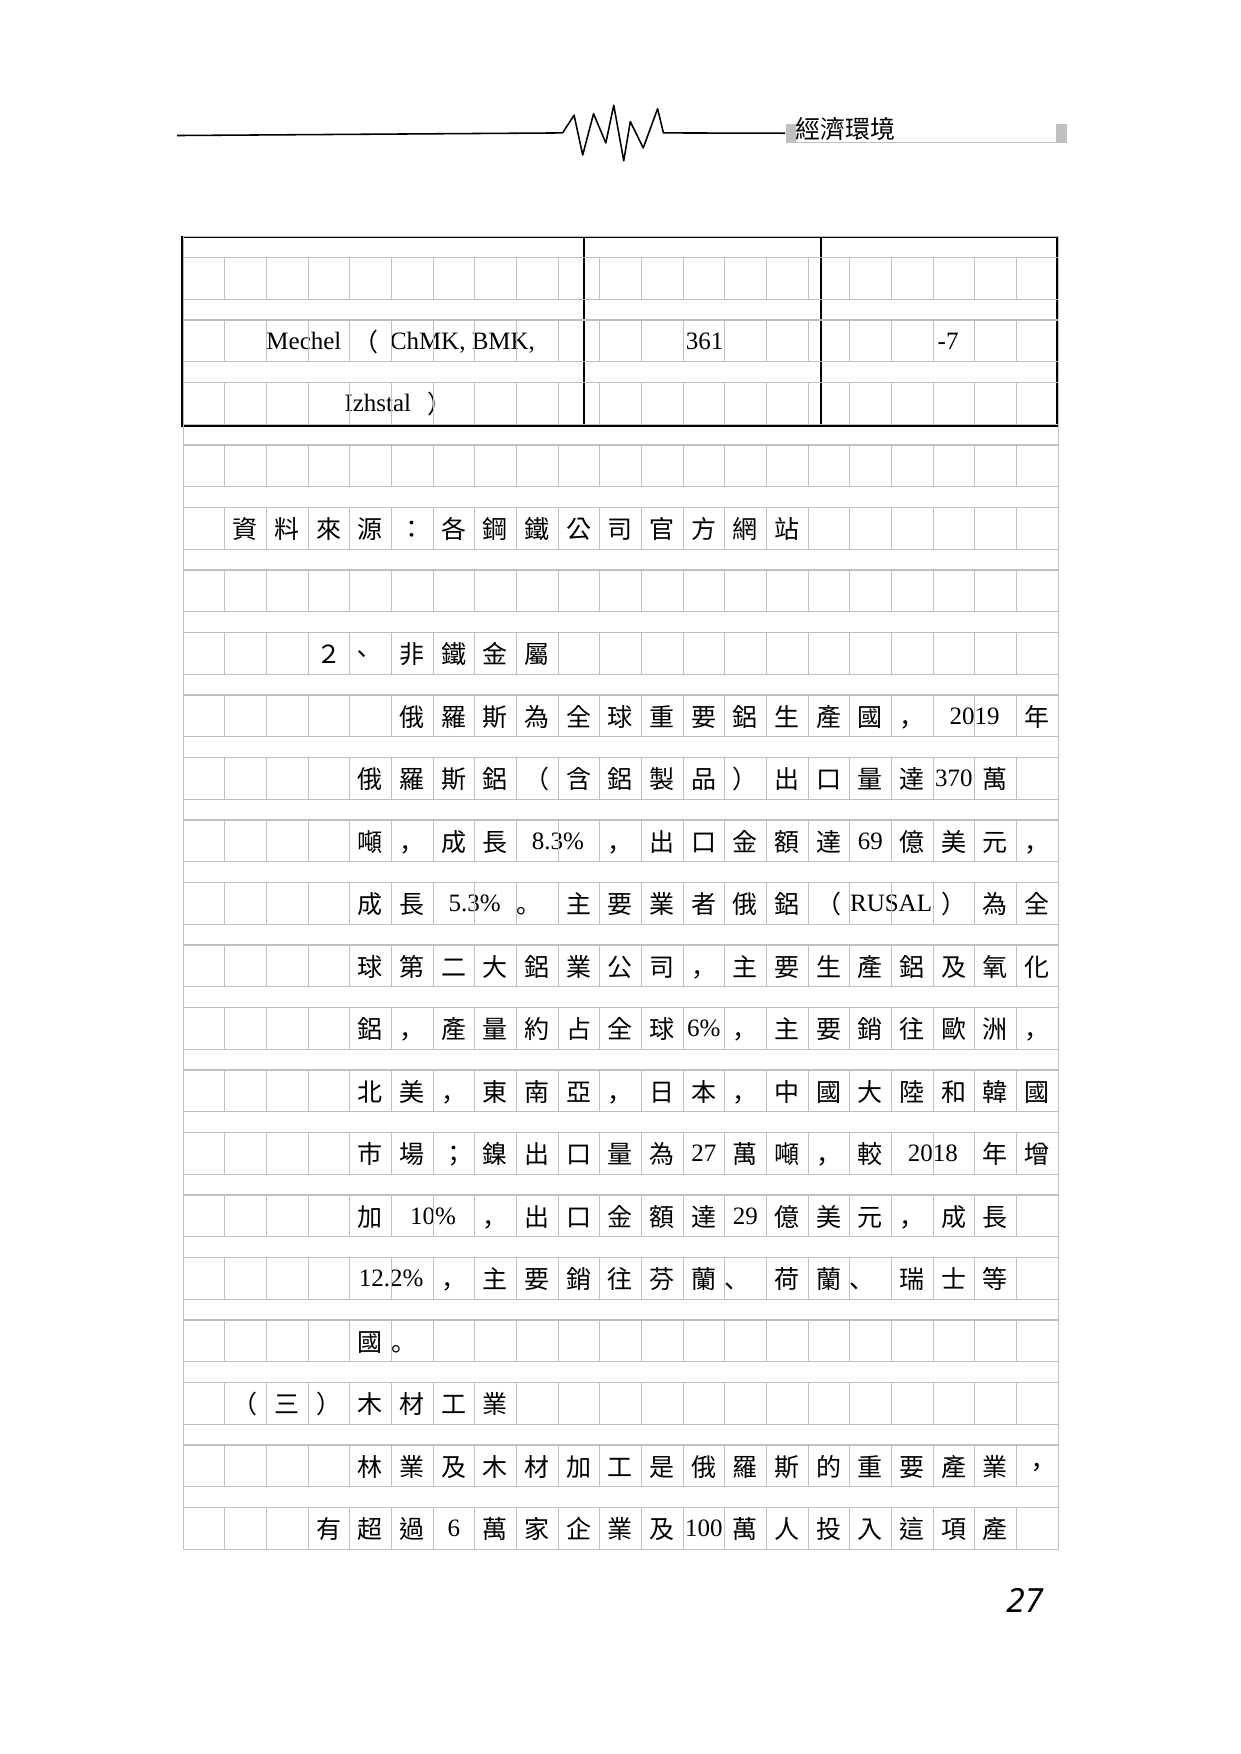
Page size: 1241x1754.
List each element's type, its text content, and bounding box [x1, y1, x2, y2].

text [850, 508, 891, 549]
table_cell Mechel（ChMK, BMK, Izhstal） [309, 321, 349, 361]
table_cell 361 [684, 321, 724, 361]
text [725, 1383, 766, 1424]
table_cell [850, 383, 891, 424]
text [892, 508, 933, 549]
text 、 [350, 633, 391, 674]
table_cell Mechel（ChMK, BMK, Izhstal） [184, 321, 224, 361]
table_cell [1017, 258, 1056, 299]
table_cell [585, 321, 599, 361]
text 料 [267, 508, 308, 549]
text [559, 1383, 599, 1424]
text 俄羅斯為全球重要鋁生產國，2019年俄羅斯鋁（含鋁製品）出口量達370萬噸，成長8.3%，出口金額達69億美元，成長5.3%。主要業者俄鋁（RUSAL）為全球第二大鋁業公司，主要生產鋁及氧化鋁，產量約占全球6%，主要銷往歐洲，北美，東南亞，日本，中國大陸和韓國市場；鎳出口量為27萬噸，較2018年增加10%，出口金額達29億美元，成長12.2%，主要銷往芬蘭、荷蘭、瑞士等國。 [330, 1175, 1058, 1194]
table_cell [684, 383, 724, 424]
table_cell Mechel（ChMK, BMK, Izhstal） [434, 258, 474, 299]
table_cell [725, 321, 766, 361]
table_cell [975, 321, 1016, 361]
table_cell Mechel（ChMK, BMK, Izhstal） [184, 300, 583, 319]
table_cell [767, 383, 808, 424]
table_cell Mechel（ChMK, BMK, Izhstal） [184, 238, 583, 257]
table_cell Mechel（ChMK, BMK, Izhstal） [225, 258, 266, 299]
table_cell Mechel（ChMK, BMK, Izhstal） [517, 321, 558, 361]
text 材 [392, 1383, 433, 1424]
table_cell [822, 321, 849, 361]
text [642, 1383, 683, 1424]
text [600, 1383, 641, 1424]
text 官 [642, 508, 683, 549]
text 鋼 [475, 508, 516, 549]
text [1017, 1383, 1058, 1424]
text 各 [434, 508, 474, 549]
table_cell [1017, 383, 1056, 424]
text 網 [725, 508, 766, 549]
table_cell [975, 258, 1016, 299]
table_cell [809, 258, 820, 299]
text [809, 1383, 849, 1424]
text ２ [309, 633, 349, 674]
table_cell Mechel（ChMK, BMK, Izhstal） [475, 383, 516, 424]
table_cell [1017, 321, 1056, 361]
table_cell Mechel（ChMK, BMK, Izhstal） [559, 383, 583, 424]
table_cell -7 [934, 321, 974, 361]
text [892, 633, 933, 674]
table_cell Mechel（ChMK, BMK, Izhstal） [350, 321, 391, 361]
text [975, 633, 1016, 674]
table_cell [585, 238, 820, 257]
text [934, 508, 974, 549]
table_cell [892, 321, 933, 361]
table_cell Mechel（ChMK, BMK, Izhstal） [475, 321, 516, 361]
text 來 [309, 508, 349, 549]
text 鐵 [434, 633, 474, 674]
table_cell Mechel（ChMK, BMK, Izhstal） [184, 383, 224, 424]
text 工 [434, 1383, 474, 1424]
table_cell Mechel（ChMK, BMK, Izhstal） [225, 383, 266, 424]
text 方 [684, 508, 724, 549]
table_cell [822, 238, 1056, 257]
table_cell Mechel（ChMK, BMK, Izhstal） [517, 258, 558, 299]
text 鐵 [517, 508, 558, 549]
table_cell [585, 258, 599, 299]
text [207, 1383, 224, 1424]
text [684, 1383, 724, 1424]
text 俄羅斯為全球重要鋁生產國，2019年俄羅斯鋁（含鋁製品）出口量達370萬噸，成長8.3%，出口金額達69億美元，成長5.3%。主要業者俄鋁（RUSAL）為全球第二大鋁業公司，主要生產鋁及氧化鋁，產量約占全球6%，主要銷往歐洲，北美，東南亞，日本，中國大陸和韓國市場；鎳出口量為27萬噸，較2018年增加10%，出口金額達29億美元，成長12.2%，主要銷往芬蘭、荷蘭、瑞士等國。 [330, 1112, 1058, 1132]
text [195, 487, 1045, 507]
text 木 [350, 1383, 391, 1424]
text [809, 633, 849, 674]
text [195, 508, 224, 549]
text 俄羅斯為全球重要鋁生產國，2019年俄羅斯鋁（含鋁製品）出口量達370萬噸，成長8.3%，出口金額達69億美元，成長5.3%。主要業者俄鋁（RUSAL）為全球第二大鋁業公司，主要生產鋁及氧化鋁，產量約占全球6%，主要銷往歐洲，北美，東南亞，日本，中國大陸和韓國市場；鎳出口量為27萬噸，較2018年增加10%，出口金額達29億美元，成長12.2%，主要銷往芬蘭、荷蘭、瑞士等國。 [330, 737, 1058, 757]
text 俄羅斯為全球重要鋁生產國，2019年俄羅斯鋁（含鋁製品）出口量達370萬噸，成長8.3%，出口金額達69億美元，成長5.3%。主要業者俄鋁（RUSAL）為全球第二大鋁業公司，主要生產鋁及氧化鋁，產量約占全球6%，主要銷往歐洲，北美，東南亞，日本，中國大陸和韓國市場；鎳出口量為27萬噸，較2018年增加10%，出口金額達29億美元，成長12.2%，主要銷往芬蘭、荷蘭、瑞士等國。 [330, 862, 1058, 882]
table_cell Mechel（ChMK, BMK, Izhstal） [184, 258, 224, 299]
table_cell [822, 362, 1056, 382]
table_cell [585, 300, 820, 319]
table_cell Mechel（ChMK, BMK, Izhstal） [309, 258, 349, 299]
table_cell [975, 383, 1016, 424]
table_cell [767, 321, 808, 361]
text 俄羅斯為全球重要鋁生產國，2019年俄羅斯鋁（含鋁製品）出口量達370萬噸，成長8.3%，出口金額達69億美元，成長5.3%。主要業者俄鋁（RUSAL）為全球第二大鋁業公司，主要生產鋁及氧化鋁，產量約占全球6%，主要銷往歐洲，北美，東南亞，日本，中國大陸和韓國市場；鎳出口量為27萬噸，較2018年增加10%，出口金額達29億美元，成長12.2%，主要銷往芬蘭、荷蘭、瑞士等國。 [330, 800, 1058, 819]
text 俄羅斯為全球重要鋁生產國，2019年俄羅斯鋁（含鋁製品）出口量達370萬噸，成長8.3%，出口金額達69億美元，成長5.3%。主要業者俄鋁（RUSAL）為全球第二大鋁業公司，主要生產鋁及氧化鋁，產量約占全球6%，主要銷往歐洲，北美，東南亞，日本，中國大陸和韓國市場；鎳出口量為27萬噸，較2018年增加10%，出口金額達29億美元，成長12.2%，主要銷往芬蘭、荷蘭、瑞士等國。 [330, 1050, 1058, 1069]
table_cell [767, 258, 808, 299]
text 業 [475, 1383, 516, 1424]
table_cell [684, 258, 724, 299]
table_cell [725, 383, 766, 424]
text 站 [767, 508, 808, 549]
table_cell [642, 258, 683, 299]
text [934, 1383, 974, 1424]
table_cell Mechel（ChMK, BMK, Izhstal） [434, 383, 474, 424]
table_cell [642, 321, 683, 361]
table_cell [600, 321, 641, 361]
table_cell [892, 383, 933, 424]
text [559, 633, 599, 674]
text [850, 633, 891, 674]
table_cell [809, 383, 820, 424]
text 屬 [517, 633, 558, 674]
text [517, 1383, 558, 1424]
text [684, 633, 724, 674]
text [934, 633, 974, 674]
text 公 [559, 508, 599, 549]
text [600, 633, 641, 674]
text 源 [350, 508, 391, 549]
table_cell Mechel（ChMK, BMK, Izhstal） [559, 258, 583, 299]
table_cell [850, 321, 891, 361]
text [975, 1383, 1016, 1424]
text [975, 508, 1016, 549]
text [1017, 633, 1058, 674]
text [892, 1383, 933, 1424]
table_cell Mechel（ChMK, BMK, Izhstal） [392, 383, 433, 424]
text 俄羅斯為全球重要鋁生產國，2019年俄羅斯鋁（含鋁製品）出口量達370萬噸，成長8.3%，出口金額達69億美元，成長5.3%。主要業者俄鋁（RUSAL）為全球第二大鋁業公司，主要生產鋁及氧化鋁，產量約占全球6%，主要銷往歐洲，北美，東南亞，日本，中國大陸和韓國市場；鎳出口量為27萬噸，較2018年增加10%，出口金額達29億美元，成長12.2%，主要銷往芬蘭、荷蘭、瑞士等國。 [330, 1237, 1058, 1257]
text [767, 1383, 808, 1424]
text 俄羅斯為全球重要鋁生產國，2019年俄羅斯鋁（含鋁製品）出口量達370萬噸，成長8.3%，出口金額達69億美元，成長5.3%。主要業者俄鋁（RUSAL）為全球第二大鋁業公司，主要生產鋁及氧化鋁，產量約占全球6%，主要銷往歐洲，北美，東南亞，日本，中國大陸和韓國市場；鎳出口量為27萬噸，較2018年增加10%，出口金額達29億美元，成長12.2%，主要銷往芬蘭、荷蘭、瑞士等國。 [330, 1300, 1058, 1319]
text 非 [392, 633, 433, 674]
table_cell [892, 258, 933, 299]
text [809, 508, 849, 549]
table_cell Mechel（ChMK, BMK, Izhstal） [392, 321, 433, 361]
table_cell Mechel（ChMK, BMK, Izhstal） [267, 321, 308, 361]
table_cell [585, 362, 820, 382]
table_cell Mechel（ChMK, BMK, Izhstal） [267, 258, 308, 299]
text 俄羅斯為全球重要鋁生產國，2019年俄羅斯鋁（含鋁製品）出口量達370萬噸，成長8.3%，出口金額達69億美元，成長5.3%。主要業者俄鋁（RUSAL）為全球第二大鋁業公司，主要生產鋁及氧化鋁，產量約占全球6%，主要銷往歐洲，北美，東南亞，日本，中國大陸和韓國市場；鎳出口量為27萬噸，較2018年增加10%，出口金額達29億美元，成長12.2%，主要銷往芬蘭、荷蘭、瑞士等國。 [330, 987, 1058, 1007]
text 俄羅斯為全球重要鋁生產國，2019年俄羅斯鋁（含鋁製品）出口量達370萬噸，成長8.3%，出口金額達69億美元，成長5.3%。主要業者俄鋁（RUSAL）為全球第二大鋁業公司，主要生產鋁及氧化鋁，產量約占全球6%，主要銷往歐洲，北美，東南亞，日本，中國大陸和韓國市場；鎳出口量為27萬噸，較2018年增加10%，出口金額達29億美元，成長12.2%，主要銷往芬蘭、荷蘭、瑞士等國。 [330, 675, 1058, 694]
text 三 [267, 1383, 308, 1424]
text [207, 1362, 1058, 1382]
text （ [225, 1383, 266, 1424]
text 資 [225, 508, 266, 549]
text [642, 633, 683, 674]
table_cell Mechel（ChMK, BMK, Izhstal） [559, 321, 583, 361]
table_cell [809, 321, 820, 361]
text 金 [475, 633, 516, 674]
table_cell Mechel（ChMK, BMK, Izhstal） [267, 383, 308, 424]
table_cell Mechel（ChMK, BMK, Izhstal） [517, 383, 558, 424]
table_cell [934, 383, 974, 424]
text 司 [600, 508, 641, 549]
text [281, 633, 308, 674]
text 林業及木材加工是俄羅斯的重要產業，有超過6萬家企業及100萬人投入這項產業。俄羅斯境內的森林樹木，總材積預估達820億立方公尺，占全球四分之一。不過，由於森林區的基礎設施普遍不足，僅有四成的林地可供開發（即開發林地占全球林地面積10%）。 [281, 1487, 1058, 1507]
table_cell [822, 300, 1056, 319]
table_cell [600, 258, 641, 299]
table_cell Mechel（ChMK, BMK, Izhstal） [350, 258, 391, 299]
table_cell [725, 258, 766, 299]
text ） [309, 1383, 349, 1424]
text [850, 1383, 891, 1424]
table_cell Mechel（ChMK, BMK, Izhstal） [475, 258, 516, 299]
table_cell [822, 258, 849, 299]
table_cell Mechel（ChMK, BMK, Izhstal） [392, 258, 433, 299]
table_cell [600, 383, 641, 424]
table_cell [850, 258, 891, 299]
table_cell [822, 383, 849, 424]
text 林業及木材加工是俄羅斯的重要產業，有超過6萬家企業及100萬人投入這項產業。俄羅斯境內的森林樹木，總材積預估達820億立方公尺，占全球四分之一。不過，由於森林區的基礎設施普遍不足，僅有四成的林地可供開發（即開發林地占全球林地面積10%）。 [281, 1425, 1058, 1444]
text [725, 633, 766, 674]
table_cell Mechel（ChMK, BMK, Izhstal） [225, 321, 266, 361]
table_cell Mechel（ChMK, BMK, Izhstal） [434, 321, 474, 361]
text 俄羅斯為全球重要鋁生產國，2019年俄羅斯鋁（含鋁製品）出口量達370萬噸，成長8.3%，出口金額達69億美元，成長5.3%。主要業者俄鋁（RUSAL）為全球第二大鋁業公司，主要生產鋁及氧化鋁，產量約占全球6%，主要銷往歐洲，北美，東南亞，日本，中國大陸和韓國市場；鎳出口量為27萬噸，較2018年增加10%，出口金額達29億美元，成長12.2%，主要銷往芬蘭、荷蘭、瑞士等國。 [330, 925, 1058, 944]
text [281, 612, 1058, 632]
table_cell [642, 383, 683, 424]
text [1017, 508, 1045, 549]
table_cell [934, 258, 974, 299]
table_cell Mechel（ChMK, BMK, Izhstal） [184, 362, 583, 382]
text ： [392, 508, 433, 549]
table_cell Mechel（ChMK, BMK, Izhstal） [309, 383, 349, 424]
table_cell [585, 383, 599, 424]
text [767, 633, 808, 674]
table_cell Mechel（ChMK, BMK, Izhstal） [350, 383, 391, 424]
